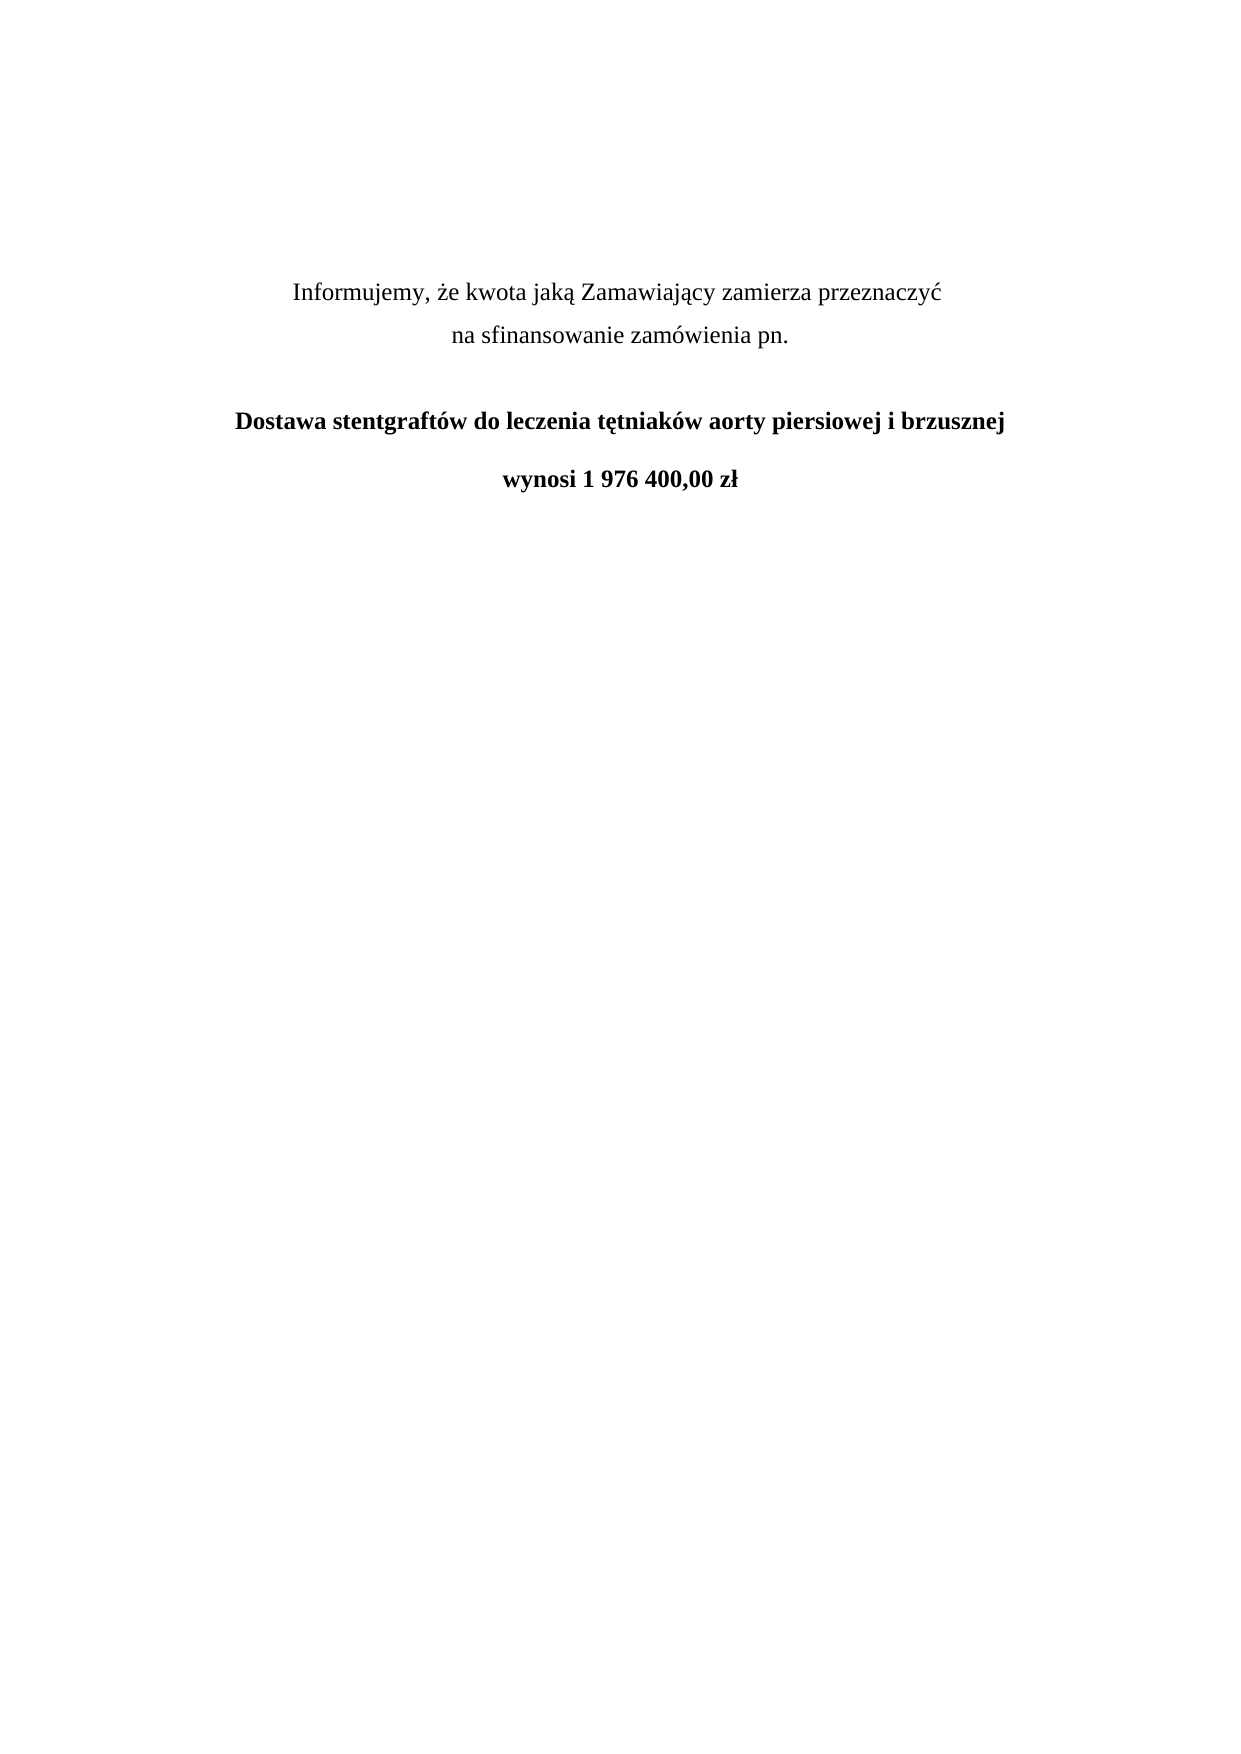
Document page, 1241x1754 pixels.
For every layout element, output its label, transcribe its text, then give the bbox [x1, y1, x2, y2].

text Dostawa stentgraftów do leczenia tętniaków aorty piersiowej i brzusznej [148, 406, 1093, 435]
subtitle wynosi 1 976 400,00 zł [148, 464, 1093, 493]
text Informujemy, że kwota jaką Zamawiający zamierza przeznaczyć [148, 277, 1093, 306]
text na sfinansowanie zamówienia pn. [148, 320, 1093, 349]
